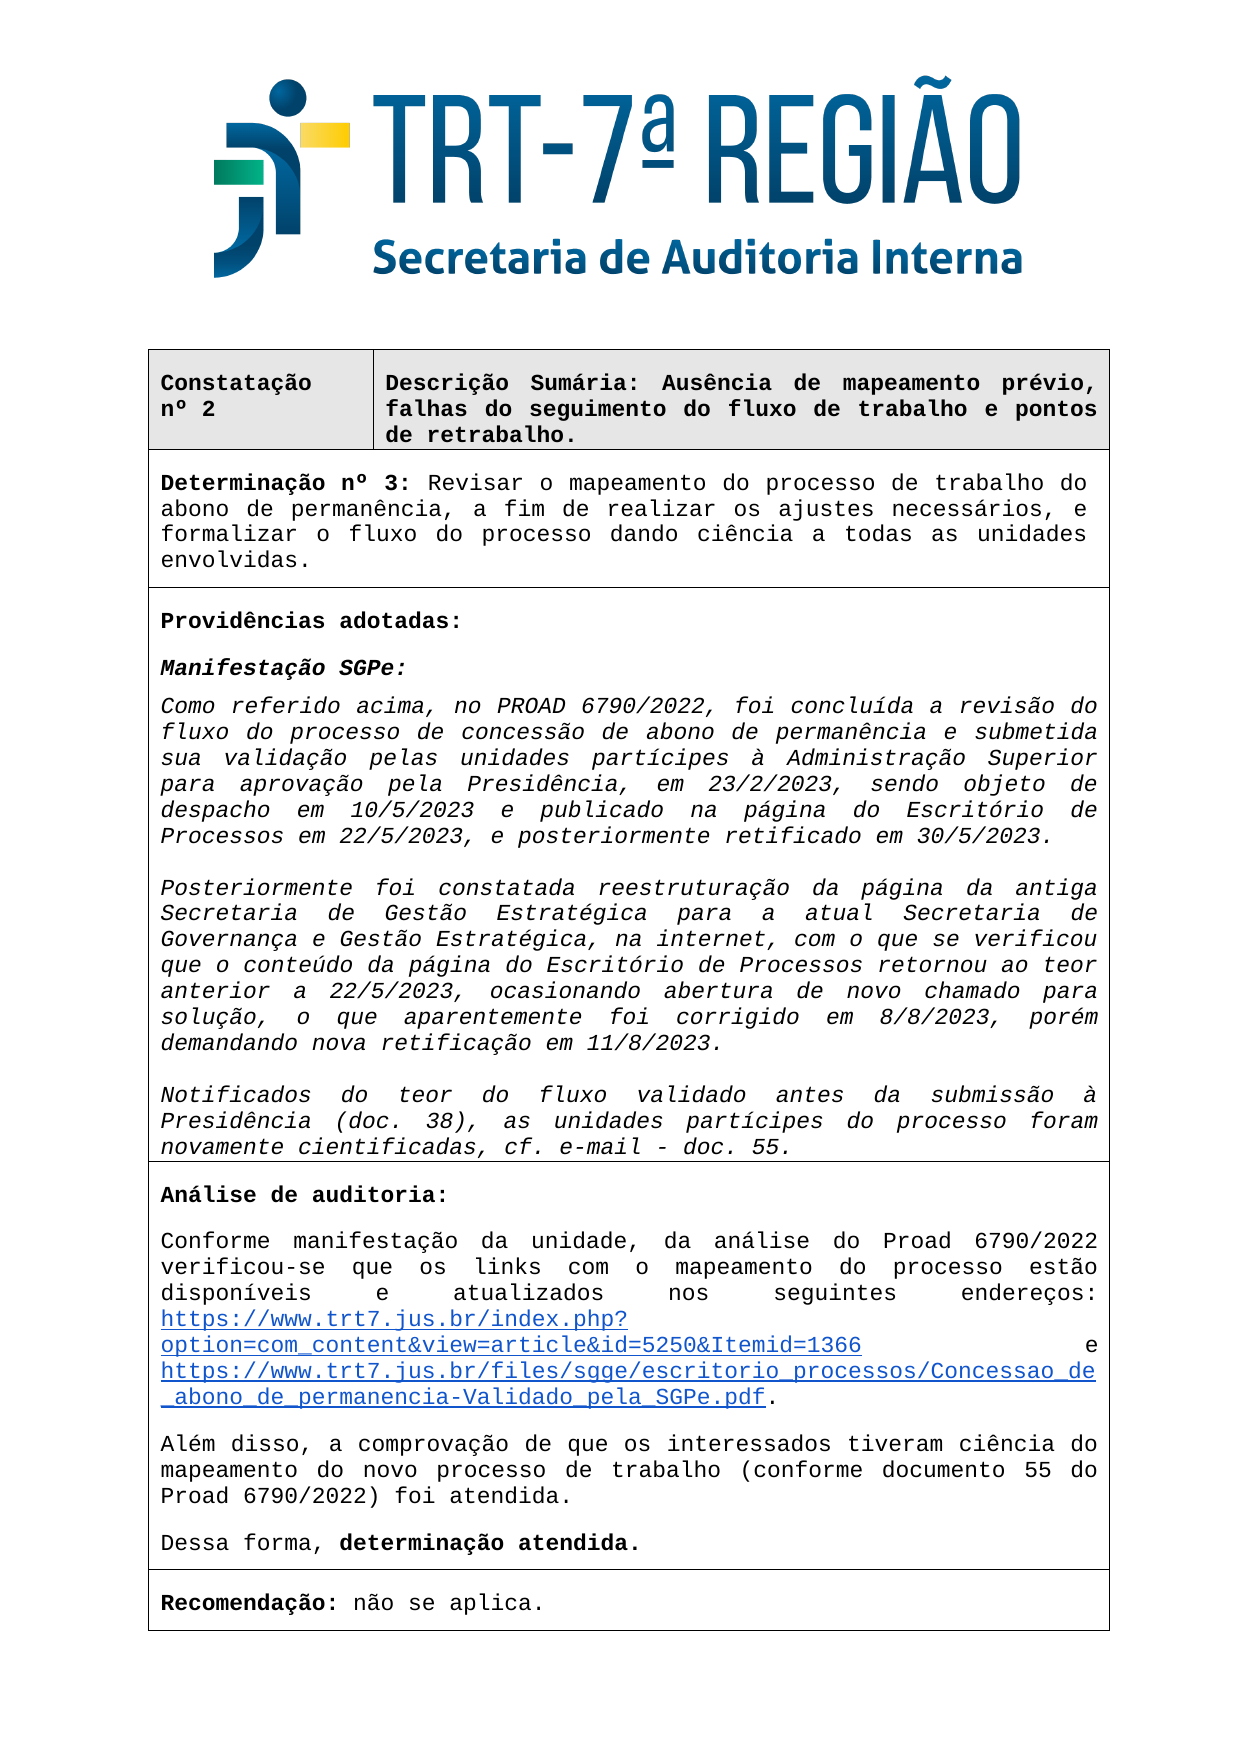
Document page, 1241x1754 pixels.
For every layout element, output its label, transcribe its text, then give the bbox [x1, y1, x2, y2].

table_header Constatação nº 2 [149, 350, 373, 449]
table_cell Providências adotadas: Manifestação SGPe: Como referido acima, no PROAD 6790/2022, foi concluída a revisão do fluxo do processo de concessão de abono de permanência e submetida sua validação pelas unidades partícipes à Administração Superior para aprovação pela Presidência, em 23/2/2023, sendo objeto de despacho em 10/5/2023 e publicado na página do Escritório de Processos em 22/5/2023, e posteriormente retificado em 30/5/2023. Posteriormente foi constatada reestruturação da página da antiga Secretaria de Gestão Estratégica para a atual Secretaria de Governança e Gestão Estratégica, na internet, com o que se verificou que o conteúdo da página do Escritório de Processos retornou ao teor anterior a 22/5/2023, ocasionando abertura de novo chamado para solução, o que aparentemente foi corrigido em 8/8/2023, porém demandando nova retificação em 11/8/2023. Notificados do teor do fluxo validado antes da submissão à Presidência (doc. 38), as unidades partícipes do processo foram novamente cientificadas, cf. e-mail - doc. 55. [149, 588, 1109, 1161]
picture [208, 57, 1027, 299]
table_cell Análise de auditoria: Conforme manifestação da unidade, da análise do Proad 6790/2022 verificou-se que os links com o mapeamento do processo estão disponíveis e atualizados nos seguintes endereços: https://www.trt7.jus.br/index.php?option=com_content&view=article&id=5250&Itemid=1366 e https://www.trt7.jus.br/files/sgge/escritorio_processos/Concessao_de_abono_de_permanencia-Validado_pela_SGPe.pdf. Além disso, a comprovação de que os interessados tiveram ciência do mapeamento do novo processo de trabalho (conforme documento 55 do Proad 6790/2022) foi atendida. Dessa forma, determinação atendida. [149, 1162, 1109, 1569]
table_cell Recomendação: não se aplica. [149, 1570, 1109, 1629]
table_header Descrição Sumária: Ausência de mapeamento prévio, falhas do seguimento do fluxo de trabalho e pontos de retrabalho. [374, 350, 1109, 449]
table_cell Determinação nº 3: Revisar o mapeamento do processo de trabalho do abono de permanência, a fim de realizar os ajustes necessários, e formalizar o fluxo do processo dando ciência a todas as unidades envolvidas. [149, 450, 1109, 587]
